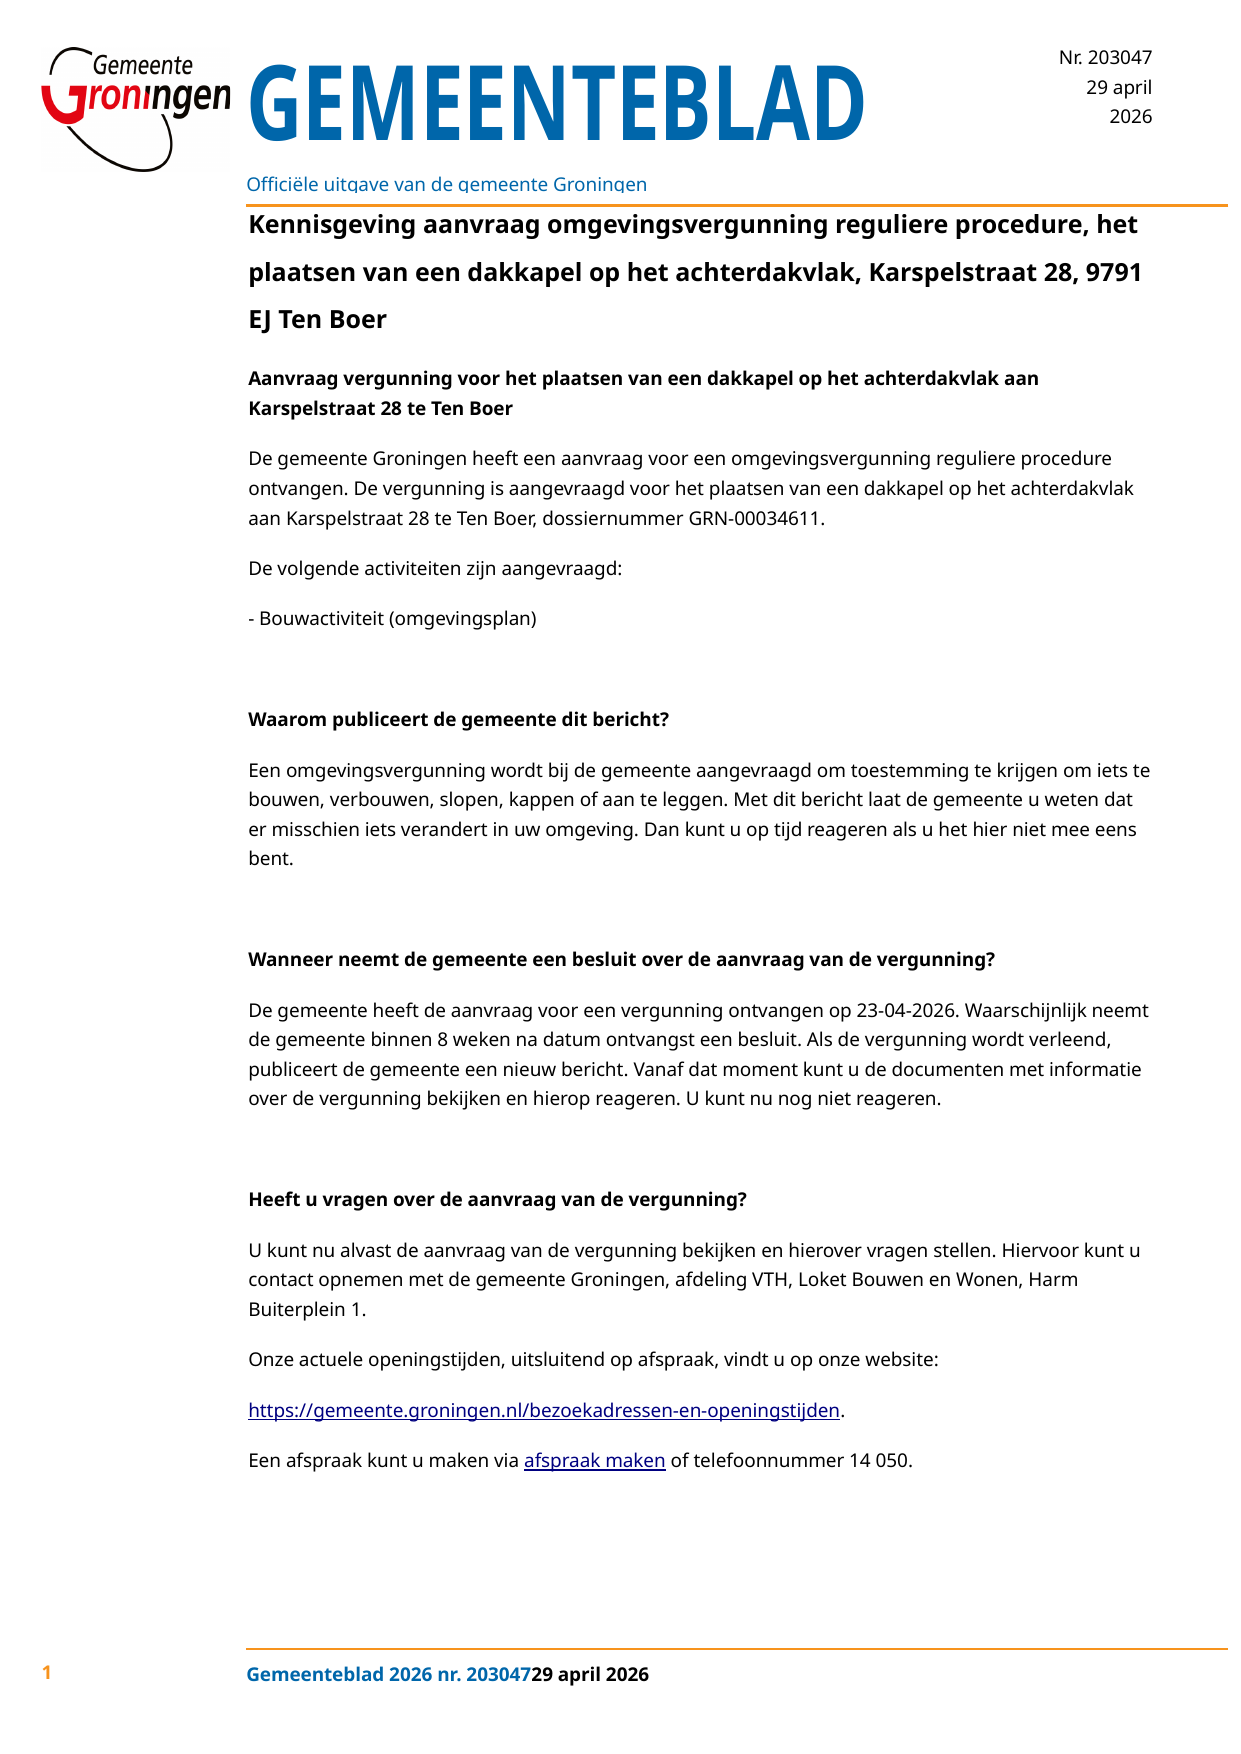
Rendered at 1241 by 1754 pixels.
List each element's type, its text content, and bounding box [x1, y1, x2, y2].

text De gemeente Groningen heeft een aanvraag voor een omgevingsvergunning reguliere procedure ontvangen. De vergunning is aangevraagd voor het plaatsen van een dakkapel op het achterdakvlak aan Karspelstraat 28 te Ten Boer, dossiernummer GRN-00034611. [248, 446, 1152, 530]
text De volgende activiteiten zijn aangevraagd: [248, 555, 1152, 581]
text Een omgevingsvergunning wordt bij de gemeente aangevraagd om toestemming te krijgen om iets te bouwen, verbouwen, slopen, kappen of aan te leggen. Met dit bericht laat de gemeente u weten dat er misschien iets verandert in uw omgeving. Dan kunt u op tijd reageren als u het hier niet mee eens bent. [248, 757, 1152, 871]
text Onze actuele openingstijden, uitsluitend op afspraak, vindt u op onze website: [248, 1346, 1152, 1372]
text Heeft u vragen over de aanvraag van de vergunning? [248, 1186, 1152, 1212]
text - Bouwactiviteit (omgevingsplan) [248, 606, 1152, 631]
text Een afspraak kunt u maken via afspraak maken of telefoonnummer 14 050. [248, 1447, 1152, 1473]
text U kunt nu alvast de aanvraag van de vergunning bekijken en hierover vragen stellen. Hiervoor kunt u contact opnemen met de gemeente Groningen, afdeling VTH, Loket Bouwen en Wonen, Harm Buiterplein 1. [248, 1237, 1152, 1322]
text Wanneer neemt de gemeente een besluit over de aanvraag van de vergunning? [248, 946, 1152, 972]
text De gemeente heeft de aanvraag voor een vergunning ontvangen op 23-04-2026. Waarschijnlijk neemt de gemeente binnen 8 weken na datum ontvangst een besluit. Als de vergunning wordt verleend, publiceert de gemeente een nieuw bericht. Vanaf dat moment kunt u de documenten met informatie over de vergunning bekijken en hierop reageren. U kunt nu nog niet reageren. [248, 997, 1152, 1111]
text https://gemeente.groningen.nl/bezoekadressen-en-openingstijden. [248, 1397, 1152, 1422]
text Kennisgeving aanvraag omgevingsvergunning reguliere procedure, het plaatsen van een dakkapel op het achterdakvlak, Karspelstraat 28, 9791 EJ Ten Boer [248, 207, 1152, 336]
text Aanvraag vergunning voor het plaatsen van een dakkapel op het achterdakvlak aan Karspelstraat 28 te Ten Boer [248, 366, 1152, 421]
text Waarom publiceert de gemeente dit bericht? [248, 706, 1152, 732]
picture [41, 47, 231, 172]
